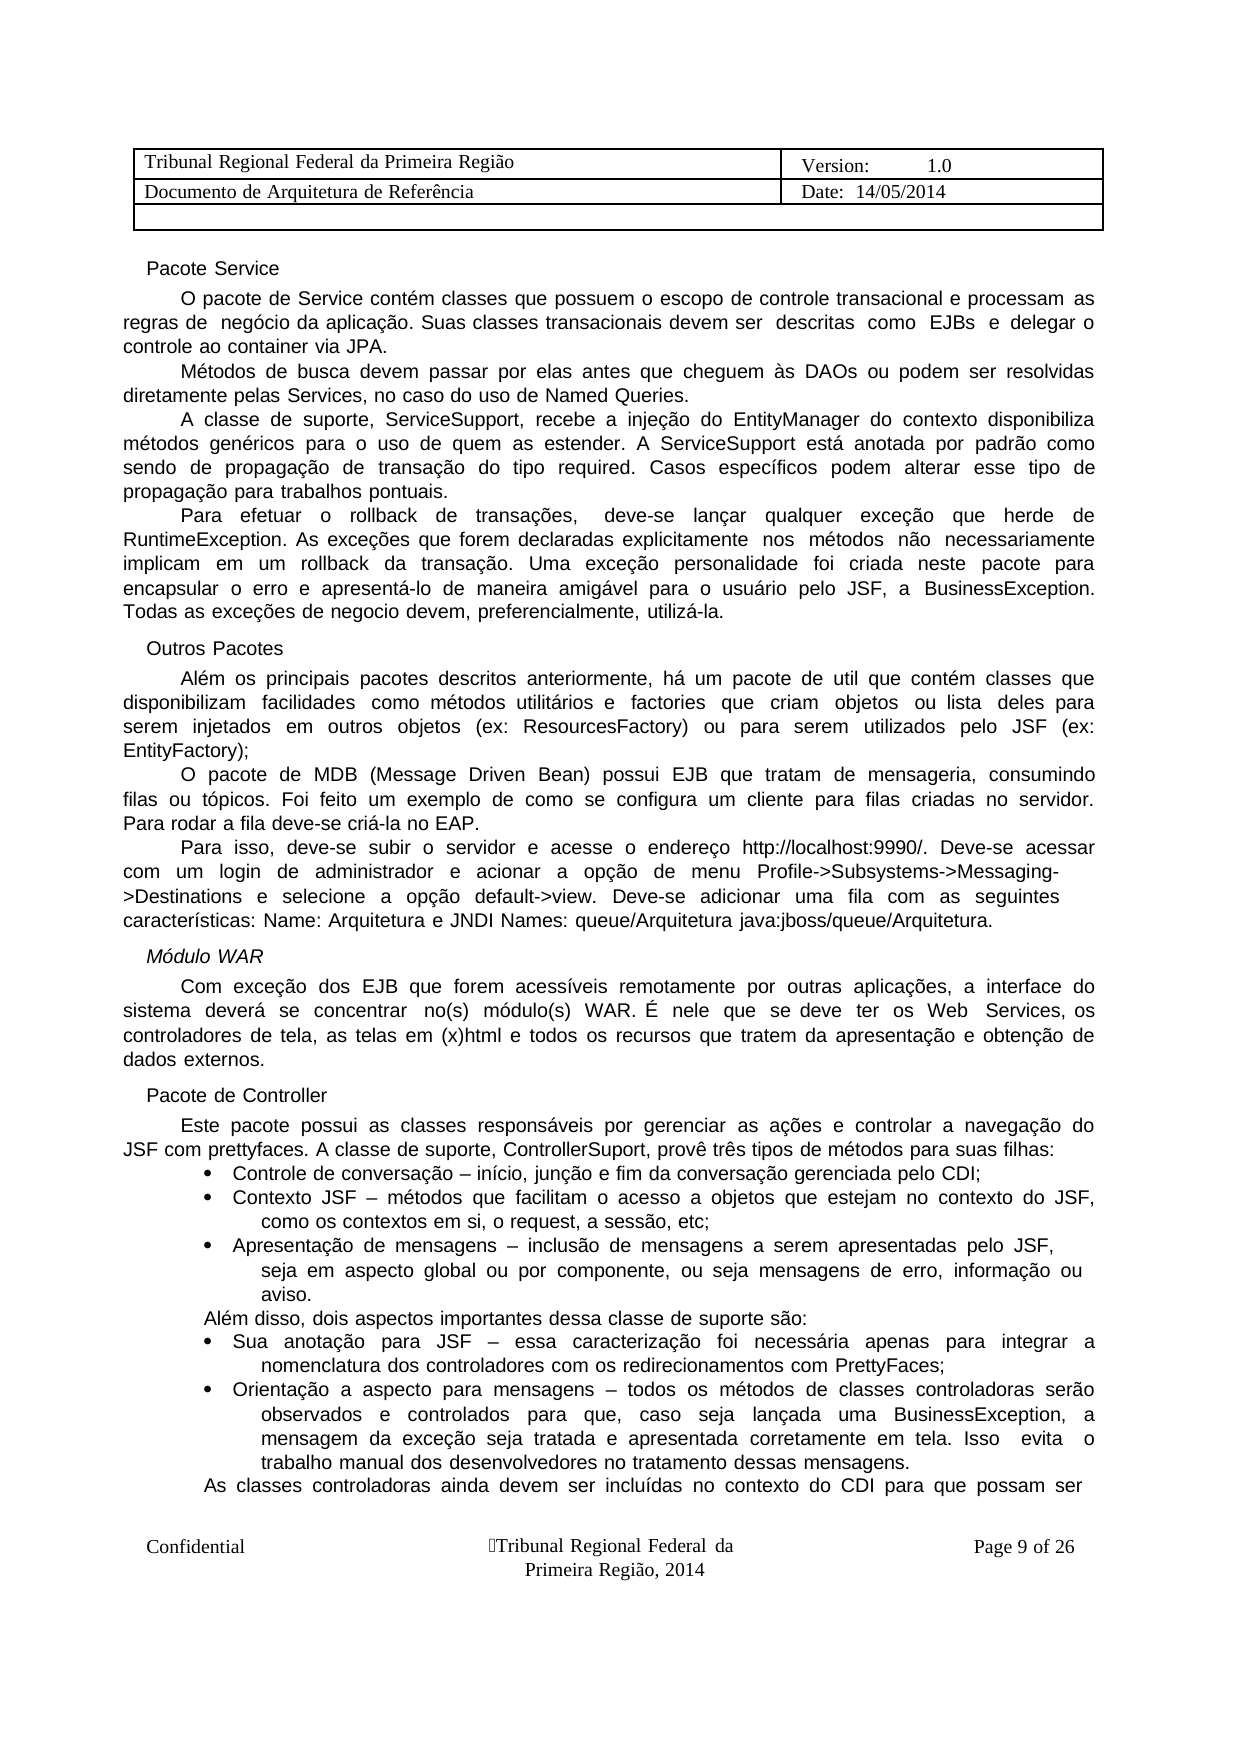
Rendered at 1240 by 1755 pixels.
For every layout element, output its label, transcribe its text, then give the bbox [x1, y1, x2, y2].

text O pacote de Service contém classes que possuem o escopo de controle transacional e processam as regras de negócio da aplicação. Suas classes transacionais devem ser descritas como EJBs e delegar o controle ao container via JPA. [123, 287, 1095, 358]
text Para isso, deve-se subir o servidor e acesse o endereço http://localhost:9990/. Deve-se acessar com um login de administrador e acionar a opção de menu Profile->Subsystems->Messaging- [123, 836, 1095, 883]
table_cell [135, 205, 1102, 229]
text Além disso, dois aspectos importantes dessa classe de suporte são: [203, 1307, 1117, 1330]
text >Destinations e selecione a opção default->view. Deve-se adicionar uma fila com as seguintes características: Name: Arquitetura e JNDI Names: queue/Arquitetura java:jboss/queue/Arquitetura. [123, 884, 1095, 931]
text Além os principais pacotes descritos anteriormente, há um pacote de util que contém classes que disponibilizam facilidades como métodos utilitários e factories que criam objetos ou lista deles para serem injetados em outros objetos (ex: ResourcesFactory) ou para serem utilizados pelo JSF (ex: EntityFactory); [123, 667, 1095, 762]
text Outros Pacotes [146, 637, 1117, 659]
text O pacote de MDB (Message Driven Bean) possui EJB que tratam de mensageria, consumindo filas ou tópicos. Foi feito um exemplo de como se configura um cliente para filas criadas no servidor. Para rodar a fila deve-se criá-la no EAP. [123, 763, 1095, 834]
text A classe de suporte, ServiceSupport, recebe a injeção do EntityManager do contexto disponibiliza métodos genéricos para o uso de quem as estender. A ServiceSupport está anotada por padrão como sendo de propagação de transação do tipo required. Casos específicos podem alterar esse tipo de propagação para trabalhos pontuais. [123, 408, 1095, 503]
text Este pacote possui as classes responsáveis por gerenciar as ações e controlar a navegação do JSF com prettyfaces. A classe de suporte, ControllerSuport, provê três tipos de métodos para suas filhas: [123, 1114, 1095, 1161]
text Módulo WAR [146, 945, 1117, 968]
text Métodos de busca devem passar por elas antes que cheguem às DAOs ou podem ser resolvidas diretamente pelas Services, no caso do uso de Named Queries. [123, 359, 1095, 406]
text Pacote de Controller [146, 1084, 1117, 1106]
text Para efetuar o rollback de transações, deve-se lançar qualquer exceção que herde de RuntimeException. As exceções que forem declaradas explicitamente nos métodos não necessariamente implicam em um rollback da transação. Uma exceção personalidade foi criada neste pacote para encapsular o erro e apresentá-lo de maneira amigável para o usuário pelo JSF, a BusinessException. Todas as exceções de negocio devem, preferencialmente, utilizá-la. [123, 504, 1095, 623]
table_cell Documento de Arquitetura de Referência [135, 180, 780, 203]
text Pacote Service [146, 257, 1117, 279]
list Controle de conversação – início, junção e fim da conversação gerenciada pelo CDI; [204, 1162, 1117, 1185]
table_header Tribunal Regional Federal da Primeira Região [135, 150, 780, 177]
list Sua anotação para JSF – essa caracterização foi necessária apenas para integrar a nomenclatura dos controladores com os redirecionamentos com PrettyFaces; [204, 1330, 1095, 1377]
list Apresentação de mensagens – inclusão de mensagens a serem apresentadas pelo JSF, [204, 1234, 1117, 1257]
text Com exceção dos EJB que forem acessíveis remotamente por outras aplicações, a interface do sistema deverá se concentrar no(s) módulo(s) WAR. É nele que se deve ter os Web Services, os controladores de tela, as telas em (x)html e todos os recursos que tratem da apresentação e obtenção de dados externos. [123, 975, 1095, 1070]
list Contexto JSF – métodos que facilitam o acesso a objetos que estejam no contexto do JSF, como os contextos em si, o request, a sessão, etc; [204, 1186, 1095, 1233]
table_header Version: 1.0 [782, 150, 1102, 177]
table_cell Date: 14/05/2014 [782, 180, 1102, 203]
list Orientação a aspecto para mensagens – todos os métodos de classes controladoras serão observados e controlados para que, caso seja lançada uma BusinessException, a mensagem da exceção seja tratada e apresentada corretamente em tela. Isso evita o trabalho manual dos desenvolvedores no tratamento dessas mensagens. [204, 1378, 1095, 1473]
text As classes controladoras ainda devem ser incluídas no contexto do CDI para que possam ser [203, 1475, 1117, 1497]
text seja em aspecto global ou por componente, ou seja mensagens de erro, informação ou aviso. [261, 1259, 1095, 1306]
